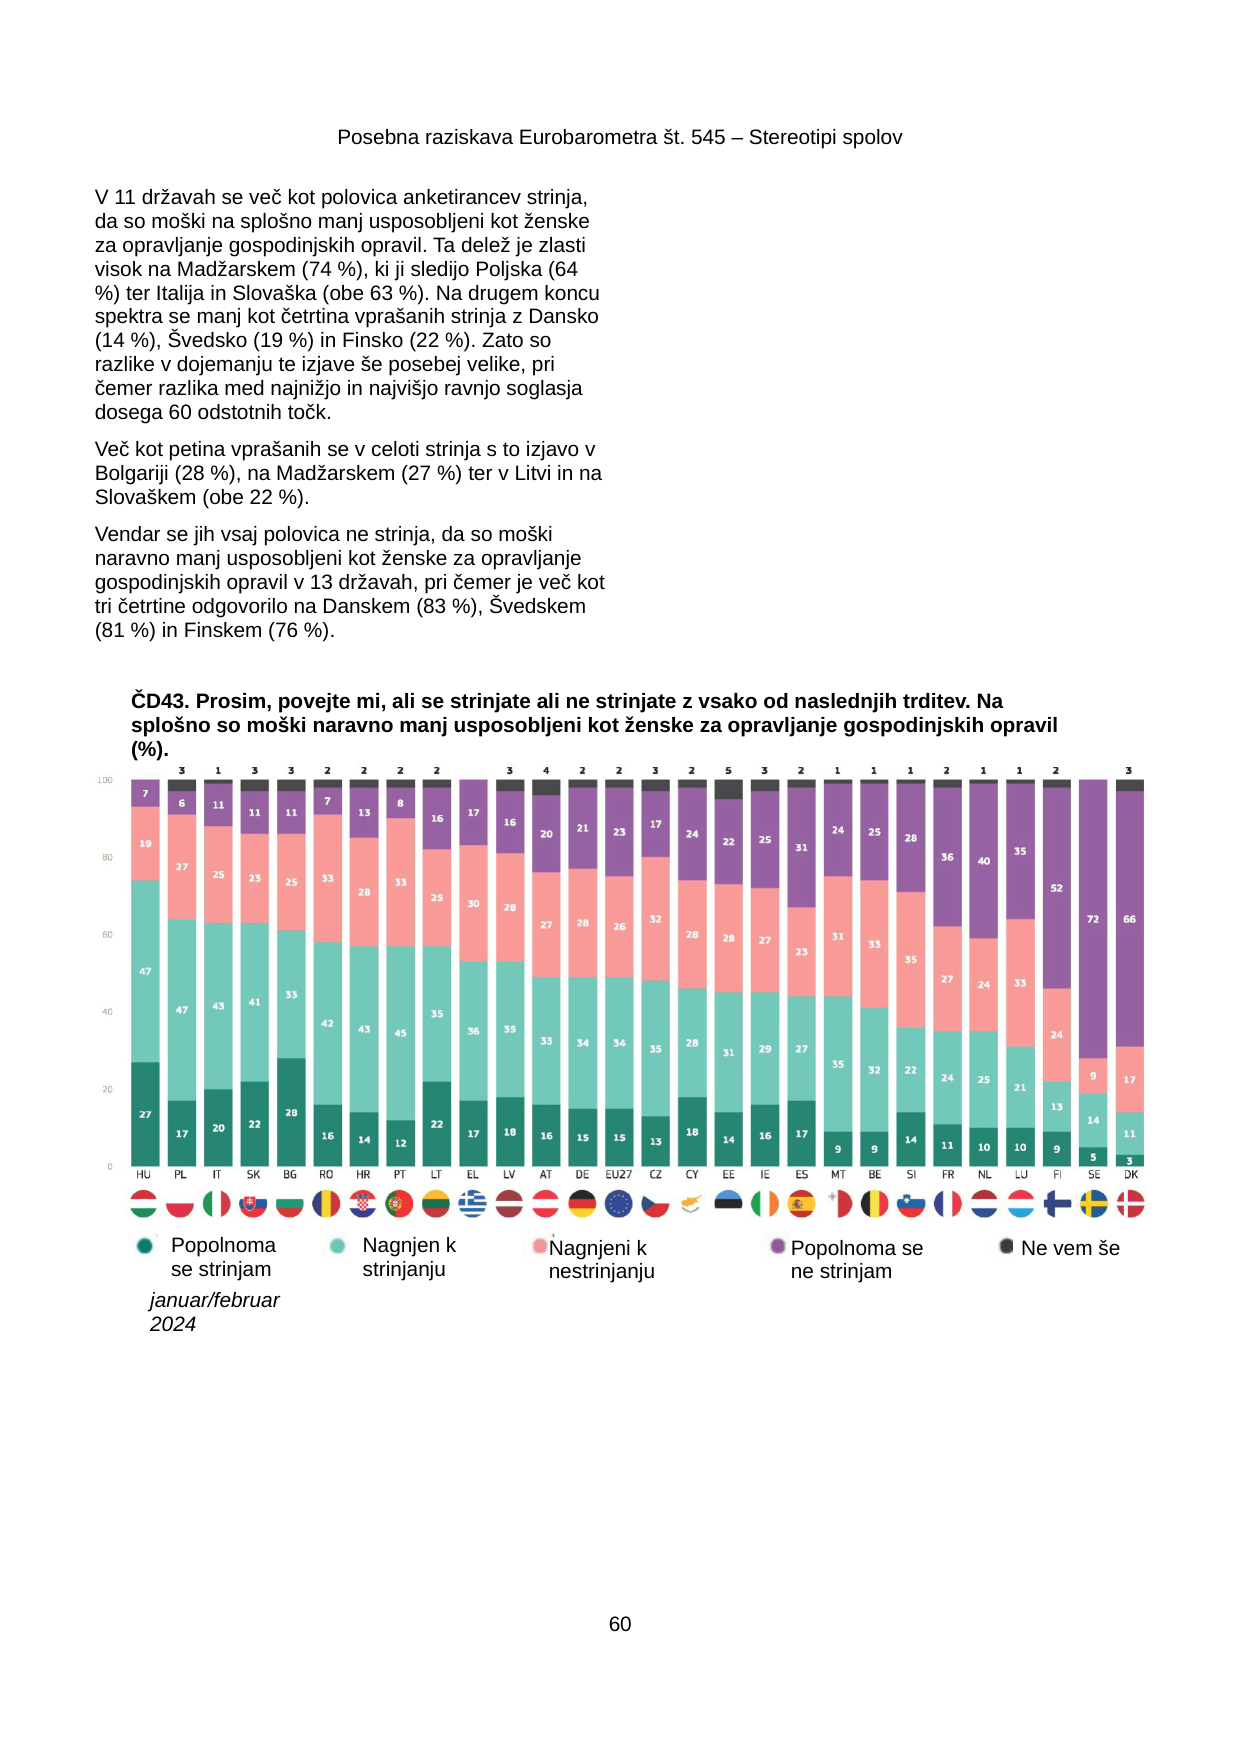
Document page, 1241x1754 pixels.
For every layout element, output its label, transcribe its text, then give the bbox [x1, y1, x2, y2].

text V 11 državah se več kot polovica anketirancev strinja, da so moški na splošno manj usposobljeni kot ženske za opravljanje gospodinjskih opravil. Ta delež je zlasti visok na Madžarskem (74 %), ki ji sledijo Poljska (64 %) ter Italija in Slovaška (obe 63 %). Na drugem koncu spektra se manj kot četrtina vprašanih strinja z Dansko (14 %), Švedsko (19 %) in Finsko (22 %). Zato so razlike v dojemanju te izjave še posebej velike, pri čemer razlika med najnižjo in najvišjo ravnjo soglasja dosega 60 odstotnih točk. [94, 184, 605, 424]
picture [819, 1245, 825, 1254]
text Več kot petina vprašanih se v celoti strinja s to izjavo v Bolgariji (28 %), na Madžarskem (27 %) ter v Litvi in na Slovaškem (obe 22 %). [94, 437, 605, 509]
picture [126, 1227, 1013, 1258]
picture [86, 762, 1147, 1221]
text Vendar se jih vsaj polovica ne strinja, da so moški naravno manj usposobljeni kot ženske za opravljanje gospodinjskih opravil v 13 državah, pri čemer je več kot tri četrtine odgovorilo na Danskem (83 %), Švedskem (81 %) in Finskem (76 %). [94, 522, 605, 642]
